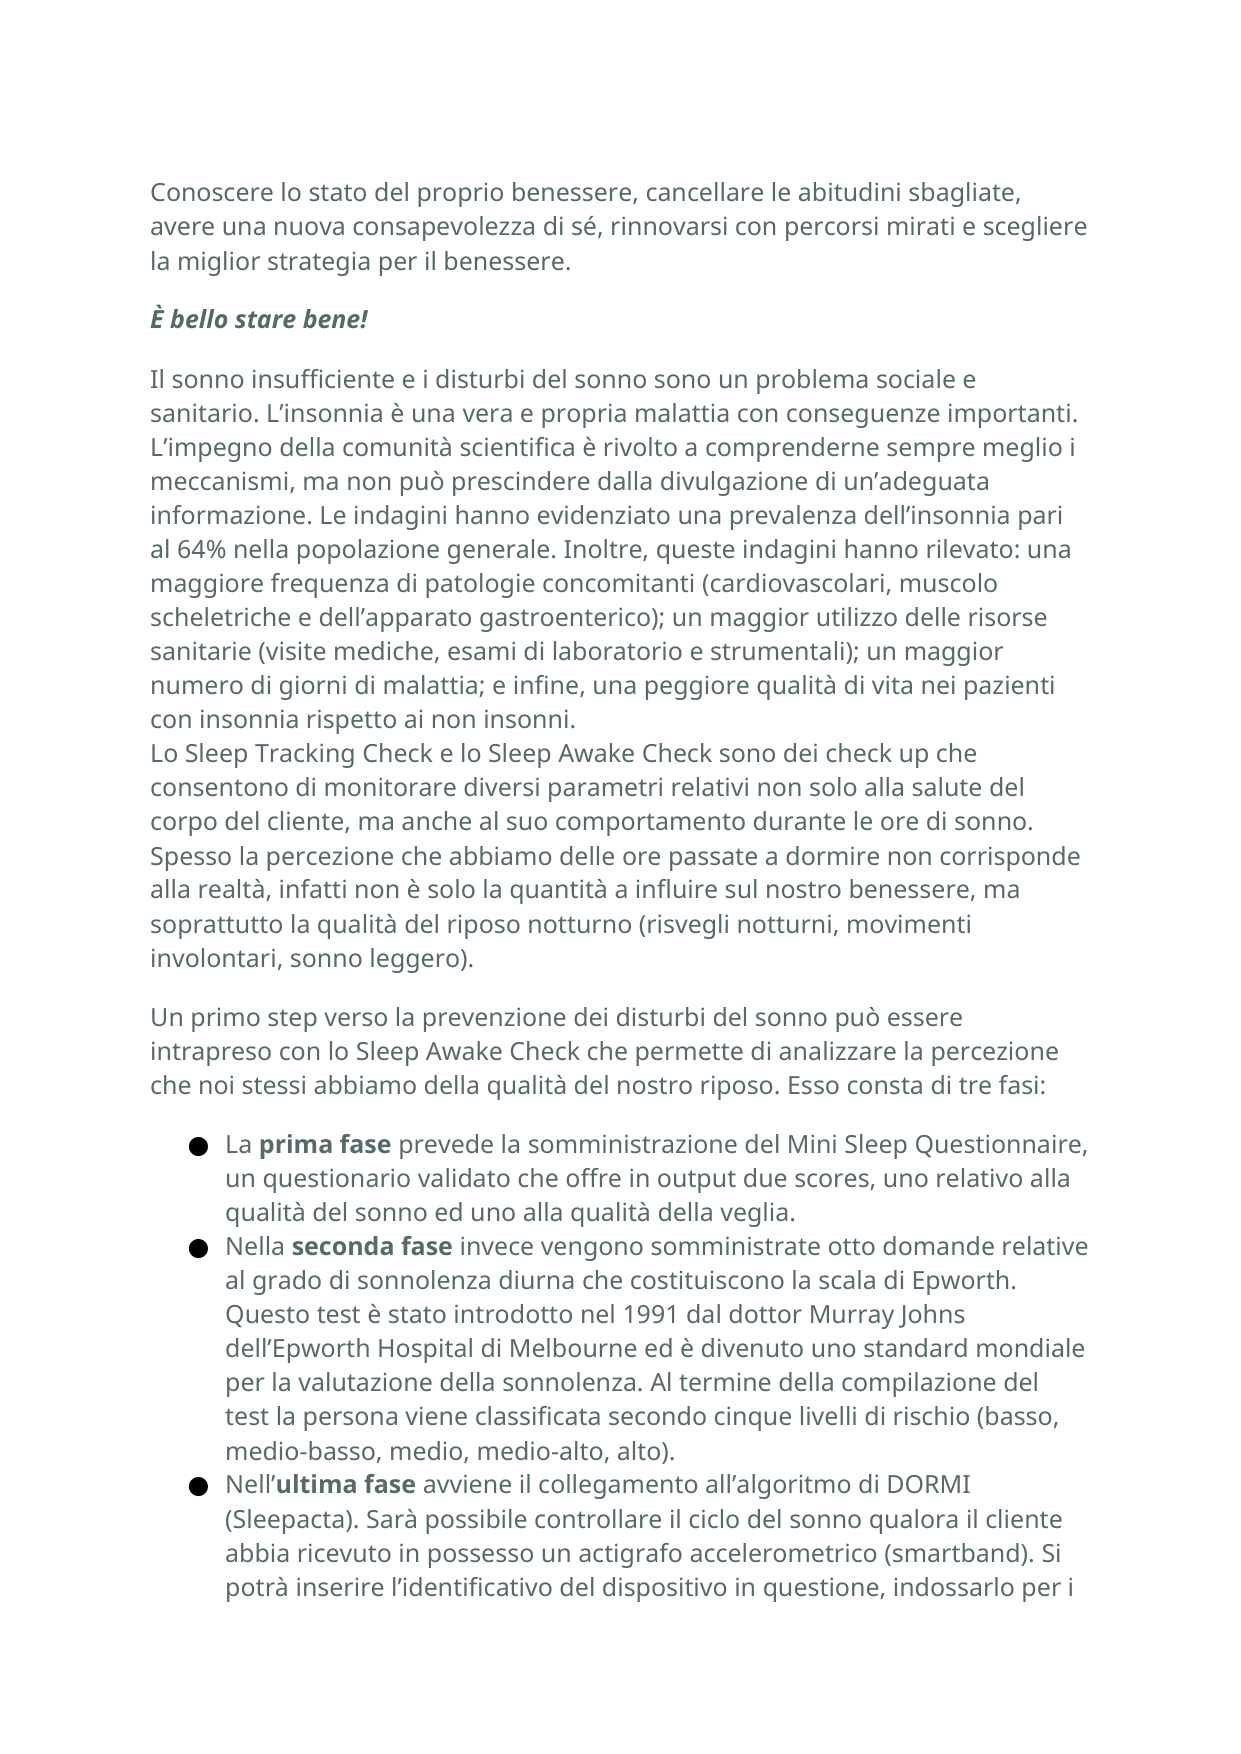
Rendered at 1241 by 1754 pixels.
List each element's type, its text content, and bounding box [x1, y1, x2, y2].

text È bello stare bene! [150, 302, 1090, 336]
text Il sonno insufficiente e i disturbi del sonno sono un problema sociale e sanitario. L’insonnia è una vera e propria malattia con conseguenze importanti. L’impegno della comunità scientifica è rivolto a comprenderne sempre meglio i meccanismi, ma non può prescindere dalla divulgazione di un’adeguata informazione. Le indagini hanno evidenziato una prevalenza dell’insonnia pari al 64% nella popolazione generale. Inoltre, queste indagini hanno rilevato: una maggiore frequenza di patologie concomitanti (cardiovascolari, muscolo scheletriche e dell’apparato gastroenterico); un maggior utilizzo delle risorse sanitarie (visite mediche, esami di laboratorio e strumentali); un maggior numero di giorni di malattia; e infine, una peggiore qualità di vita nei pazienti con insonnia rispetto ai non insonni. Lo Sleep Tracking Check e lo Sleep Awake Check sono dei check up che consentono di monitorare diversi parametri relativi non solo alla salute del corpo del cliente, ma anche al suo comportamento durante le ore di sonno. Spesso la percezione che abbiamo delle ore passate a dormire non corrisponde alla realtà, infatti non è solo la quantità a influire sul nostro benessere, ma soprattutto la qualità del riposo notturno (risvegli notturni, movimenti involontari, sonno leggero). [150, 361, 1090, 974]
list Nell’ultima fase avviene il collegamento all’algoritmo di DORMI (Sleepacta). Sarà possibile controllare il ciclo del sonno qualora il cliente abbia ricevuto in possesso un actigrafo accelerometrico (smartband). Si potrà inserire l’identificativo del dispositivo in questione, indossarlo per i [187, 1467, 1090, 1603]
list Nella seconda fase invece vengono somministrate otto domande relative al grado di sonnolenza diurna che costituiscono la scala di Epworth. Questo test è stato introdotto nel 1991 dal dottor Murray Johns dell’Epworth Hospital di Melbourne ed è divenuto uno standard mondiale per la valutazione della sonnolenza. Al termine della compilazione del test la persona viene classificata secondo cinque livelli di rischio (basso, medio-basso, medio, medio-alto, alto). [187, 1229, 1090, 1467]
text Conoscere lo stato del proprio benessere, cancellare le abitudini sbagliate, avere una nuova consapevolezza di sé, rinnovarsi con percorsi mirati e scegliere la miglior strategia per il benessere. [150, 175, 1090, 277]
text Un primo step verso la prevenzione dei disturbi del sonno può essere intrapreso con lo Sleep Awake Check che permette di analizzare la percezione che noi stessi abbiamo della qualità del nostro riposo. Esso consta di tre fasi: [150, 999, 1090, 1102]
list La prima fase prevede la somministrazione del Mini Sleep Questionnaire, un questionario validato che offre in output due scores, uno relativo alla qualità del sonno ed uno alla qualità della veglia. [187, 1127, 1090, 1229]
